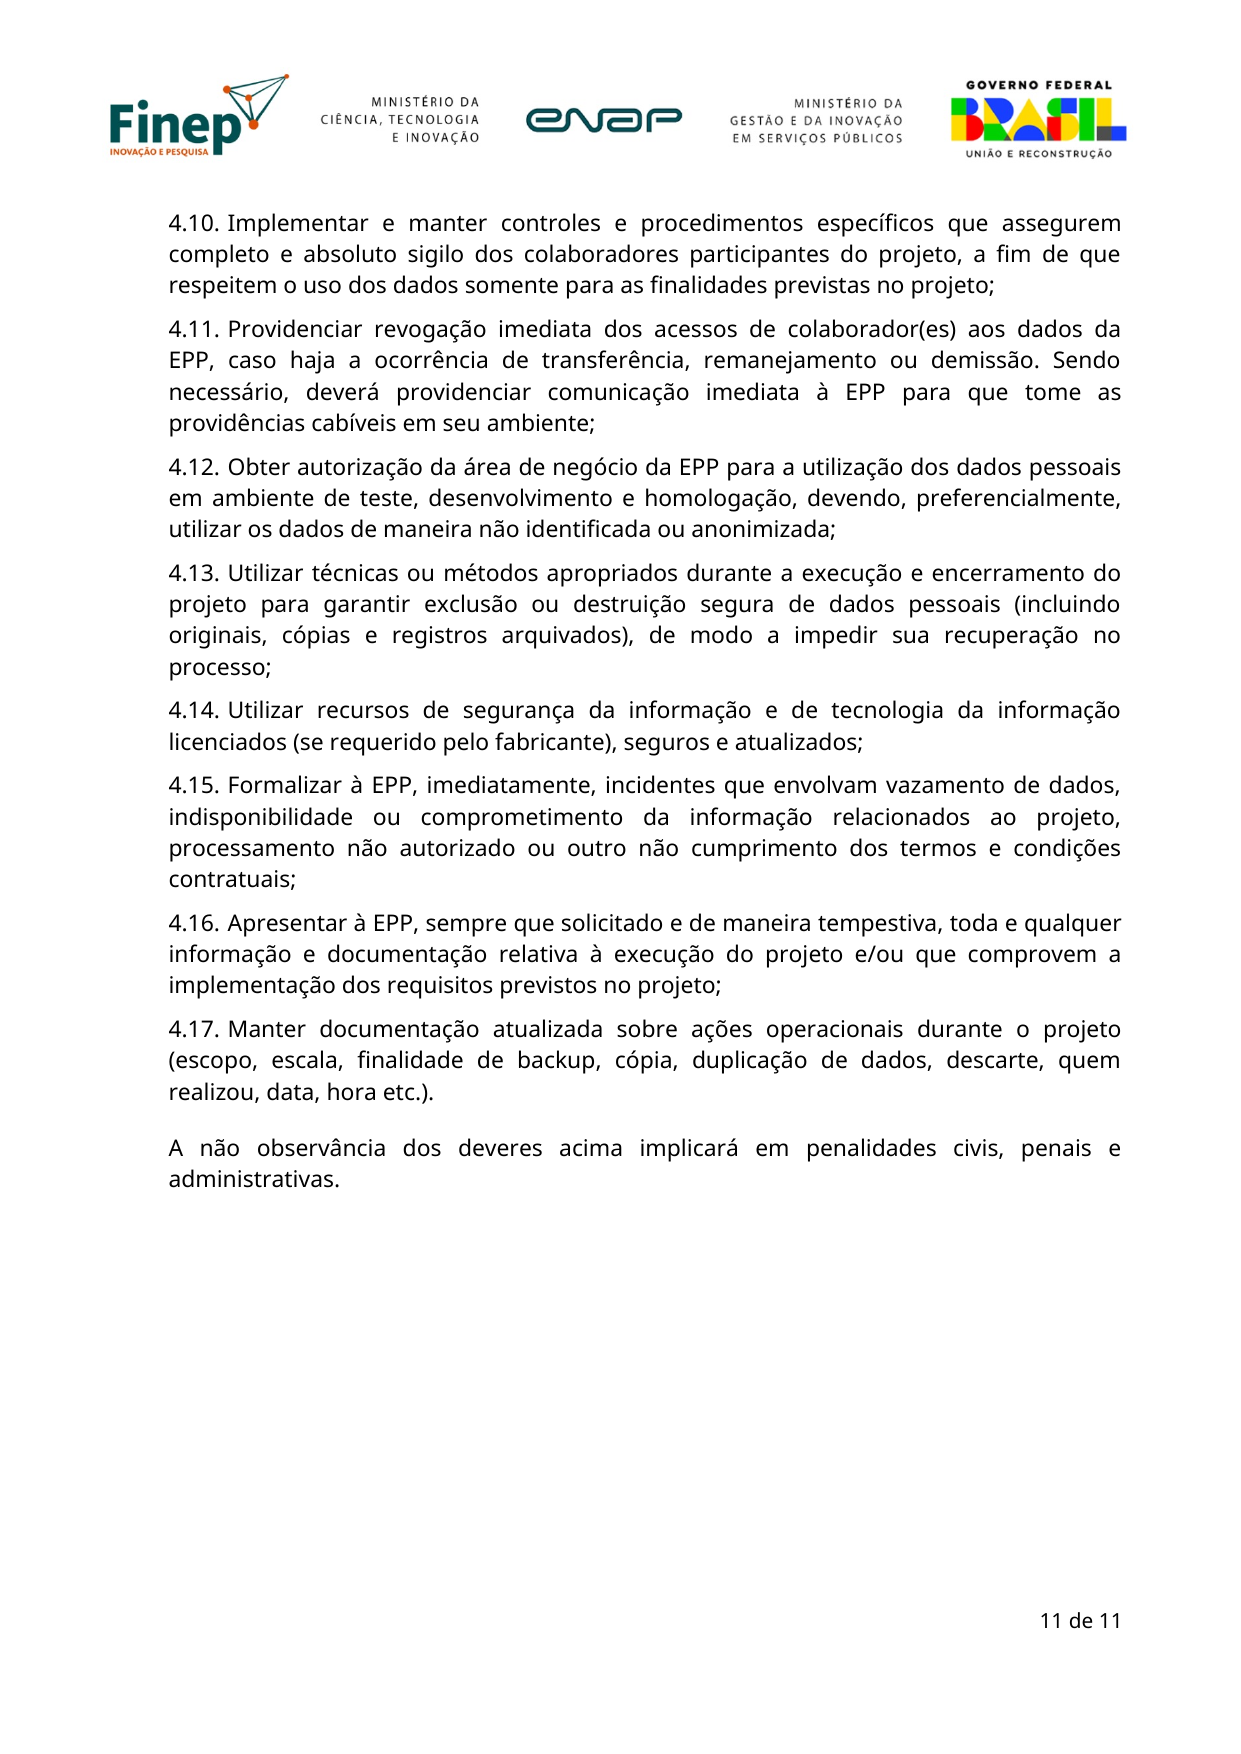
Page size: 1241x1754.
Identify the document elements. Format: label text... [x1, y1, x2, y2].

list Utilizar técnicas ou métodos apropriados durante a execução e encerramento do projeto para garantir exclusão ou destruição segura de dados pessoais (incluindo originais, cópias e registros arquivados), de modo a impedir sua recuperação no processo; [168, 557, 1122, 682]
list Utilizar recursos de segurança da informação e de tecnologia da informação licenciados (se requerido pelo fabricante), seguros e atualizados; [168, 694, 1122, 757]
list Implementar e manter controles e procedimentos específicos que assegurem completo e absoluto sigilo dos colaboradores participantes do projeto, a fim de que respeitem o uso dos dados somente para as finalidades previstas no projeto; [168, 207, 1122, 301]
list Providenciar revogação imediata dos acessos de colaborador(es) aos dados da EPP, caso haja a ocorrência de transferência, remanejamento ou demissão. Sendo necessário, deverá providenciar comunicação imediata à EPP para que tome as providências cabíveis em seu ambiente; [168, 313, 1122, 438]
text A não observância dos deveres acima implicará em penalidades civis, penais e administrativas. [168, 1132, 1122, 1194]
list Manter documentação atualizada sobre ações operacionais durante o projeto (escopo, escala, finalidade de backup, cópia, duplicação de dados, descarte, quem realizou, data, hora etc.). [168, 1013, 1122, 1107]
list Formalizar à EPP, imediatamente, incidentes que envolvam vazamento de dados, indisponibilidade ou comprometimento da informação relacionados ao projeto, processamento não autorizado ou outro não cumprimento dos termos e condições contratuais; [168, 769, 1122, 894]
list Obter autorização da área de negócio da EPP para a utilização dos dados pessoais em ambiente de teste, desenvolvimento e homologação, devendo, preferencialmente, utilizar os dados de maneira não identificada ou anonimizada; [168, 451, 1122, 544]
list Apresentar à EPP, sempre que solicitado e de maneira tempestiva, toda e qualquer informação e documentação relativa à execução do projeto e/ou que comprovem a implementação dos requisitos previstos no projeto; [168, 907, 1122, 1001]
